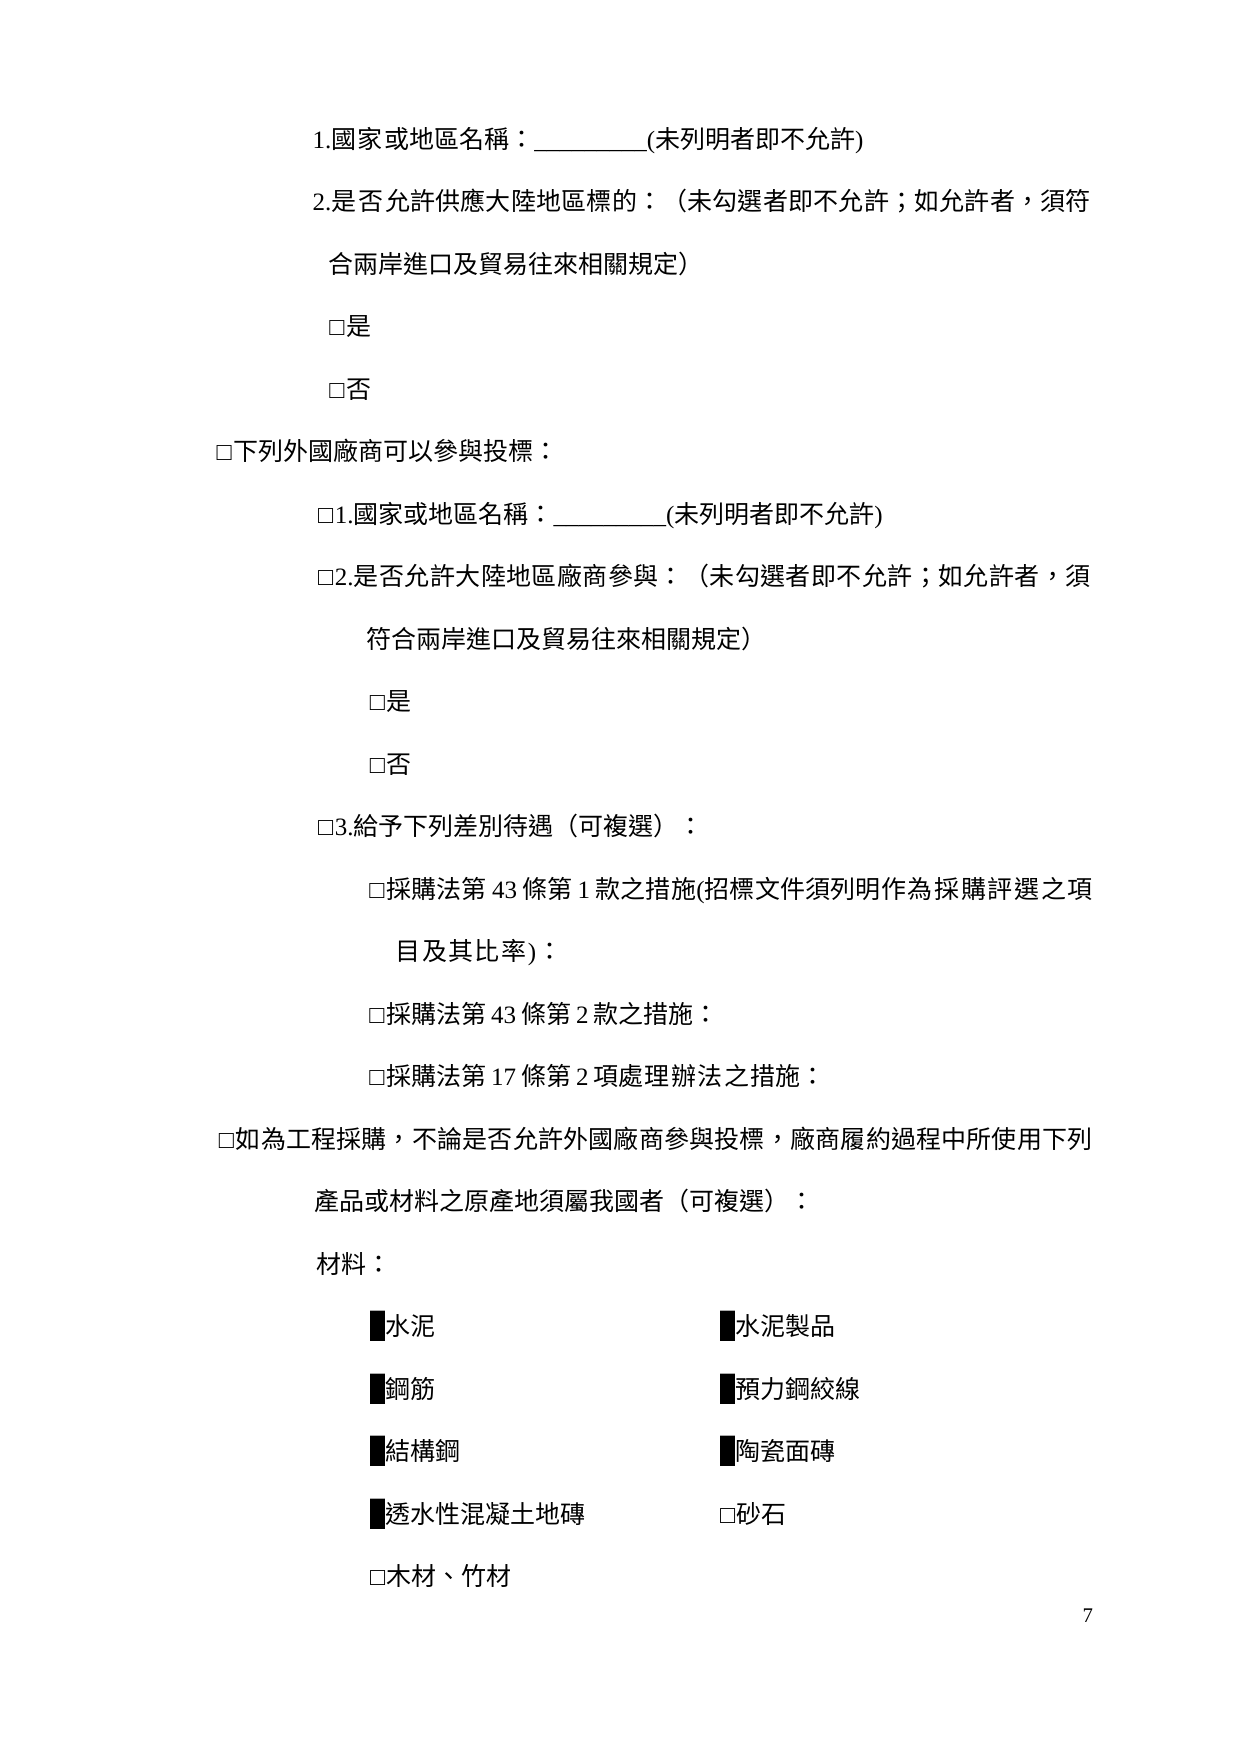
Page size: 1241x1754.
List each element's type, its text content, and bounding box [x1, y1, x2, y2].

text □否 [369, 721, 1092, 783]
text 1.國家或地區名稱：_________(未列明者即不允許) [312, 96, 1092, 158]
table_cell □砂石 [709, 1471, 1058, 1533]
text □是 [329, 283, 1092, 346]
text □採購法第43條第1款之措施(招標文件須列明作為採購評選之項目及其比率)： [369, 846, 1092, 971]
text 材料： [317, 1221, 1092, 1283]
text □1.國家或地區名稱：_________(未列明者即不允許) [318, 471, 1092, 533]
table_cell █透水性混凝土地磚 [359, 1471, 708, 1533]
table_cell █陶瓷面磚 [709, 1408, 1058, 1471]
table_cell █結構鋼 [359, 1408, 708, 1471]
table_header █水泥 [359, 1283, 708, 1346]
text □是 [369, 658, 1092, 721]
text □2.是否允許大陸地區廠商參與：（未勾選者即不允許；如允許者，須符合兩岸進口及貿易往來相關規定） [318, 533, 1092, 658]
text □下列外國廠商可以參與投標： [148, 408, 1092, 471]
table_cell █鋼筋 [359, 1346, 708, 1408]
table_cell [709, 1533, 1058, 1596]
text □3.給予下列差別待遇（可複選）： [318, 783, 1092, 846]
text □採購法第17條第2項處理辦法之措施： [369, 1033, 1092, 1096]
text □如為工程採購，不論是否允許外國廠商參與投標，廠商履約過程中所使用下列產品或材料之原產地須屬我國者（可複選）： [148, 1096, 1092, 1221]
text □採購法第43條第2款之措施： [369, 971, 1092, 1033]
table_cell █預力鋼絞線 [709, 1346, 1058, 1408]
table_header █水泥製品 [709, 1283, 1058, 1346]
table_cell □木材、竹材 [359, 1533, 708, 1596]
text 2.是否允許供應大陸地區標的：（未勾選者即不允許；如允許者，須符合兩岸進口及貿易往來相關規定） [312, 158, 1092, 283]
text □否 [329, 346, 1092, 408]
